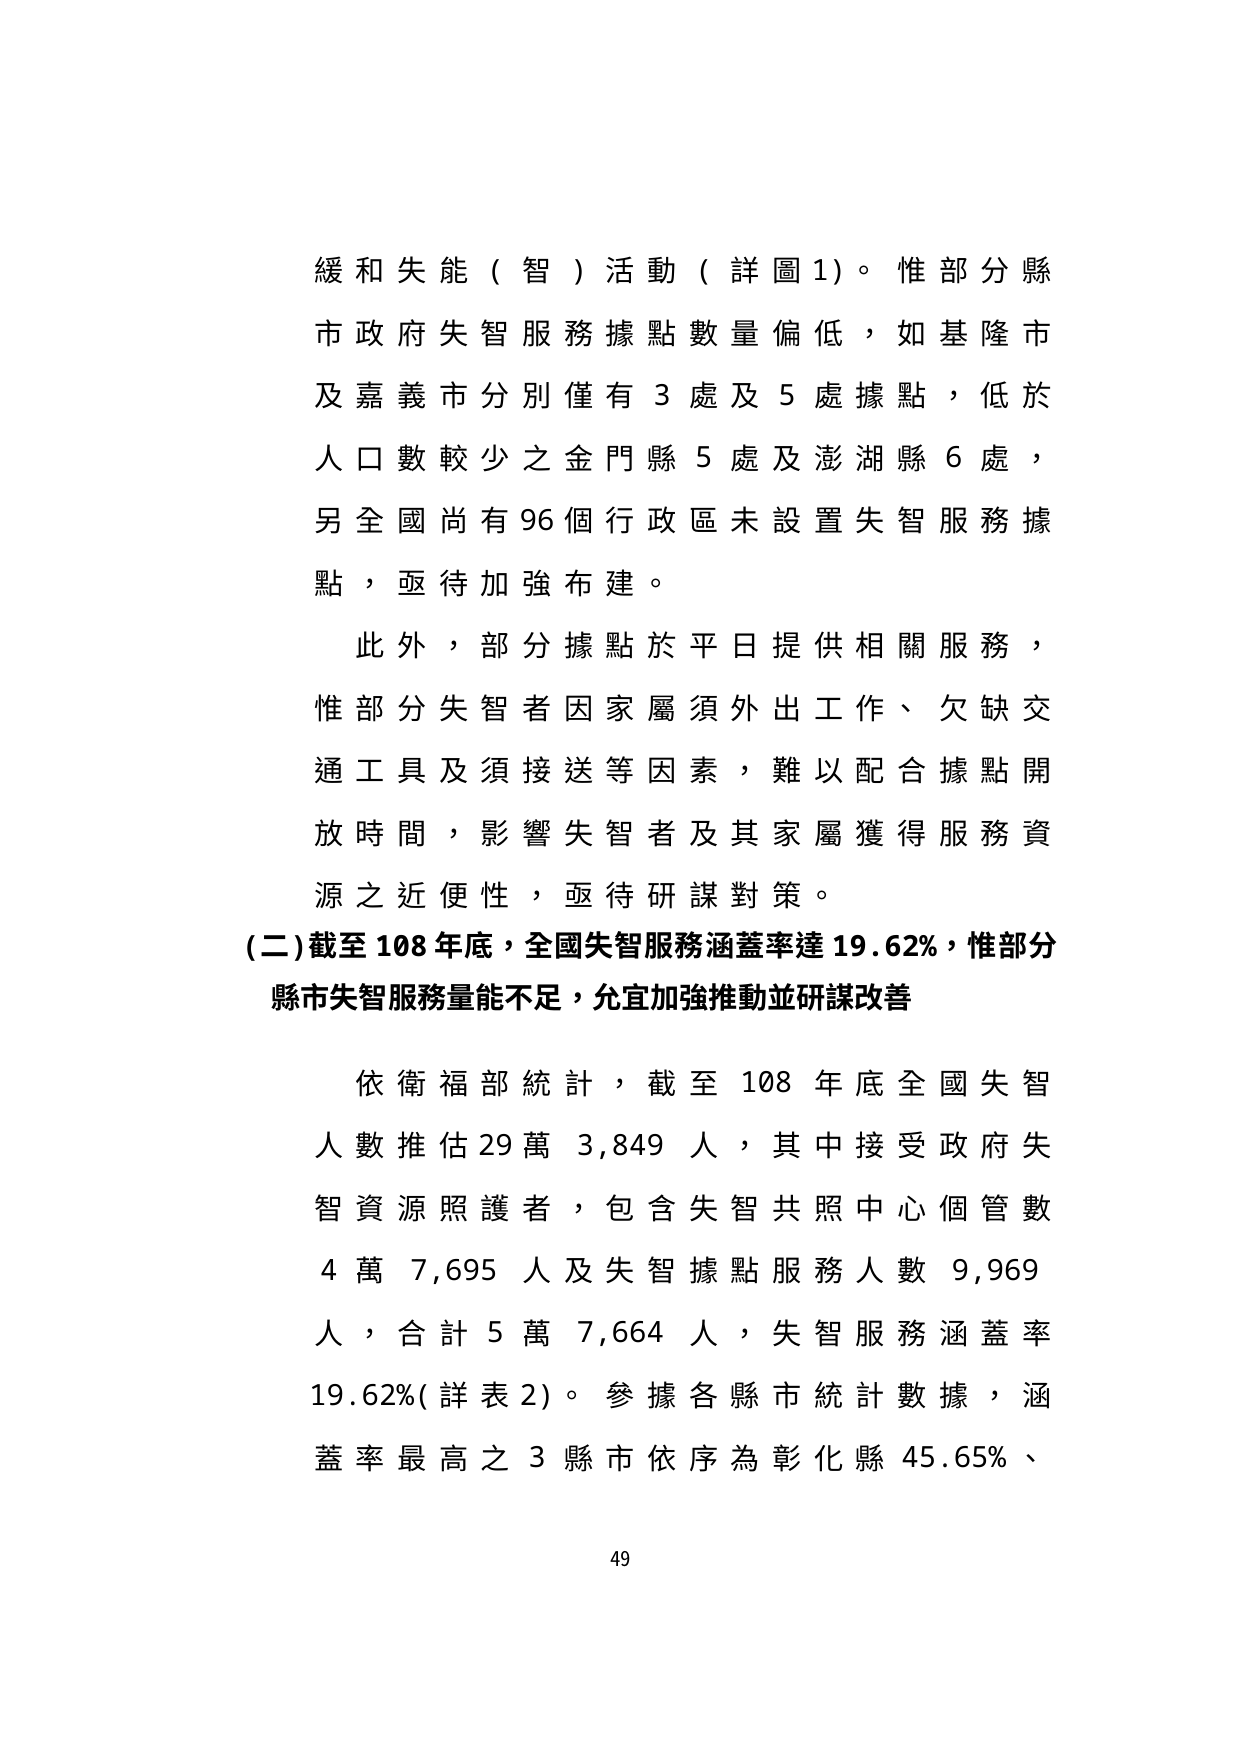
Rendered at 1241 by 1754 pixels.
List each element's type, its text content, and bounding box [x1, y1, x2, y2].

text 緩和失能(智)活動(詳圖1)。惟部分縣市政府失智服務據點數量偏低，如基隆市及嘉義市分別僅有3處及5處據點，低於人口數較少之金門縣5處及澎湖縣6處，另全國尚有96個行政區未設置失智服務據點，亟待加強布建。 [271, 227, 1058, 602]
text (二)截至108年底，全國失智服務涵蓋率達19.62%，惟部分縣市失智服務量能不足，允宜加強推動並研謀改善 [242, 915, 1058, 1019]
text 依衛福部統計，截至108年底全國失智人數推估29萬3,849人，其中接受政府失智資源照護者，包含失智共照中心個管數4萬7,695人及失智據點服務人數9,969人，合計5萬7,664人，失智服務涵蓋率19.62%(詳表2)。參據各縣市統計數據，涵蓋率最高之3縣市依序為彰化縣45.65%、花蓮縣33.14%及宜蘭縣27.05%，涵蓋率最低之3縣市依序為臺北市8.83%、臺東縣11.05%及澎湖縣12.54%，顯示失智照護資源仍有分布不均，且部分縣市失智服務量能不足等情形，允宜加強推動並研謀改善。 [271, 1040, 1058, 1477]
text 此外，部分據點於平日提供相關服務，惟部分失智者因家屬須外出工作、欠缺交通工具及須接送等因素，難以配合據點開放時間，影響失智者及其家屬獲得服務資源之近便性，亟待研謀對策。 [271, 602, 1058, 915]
